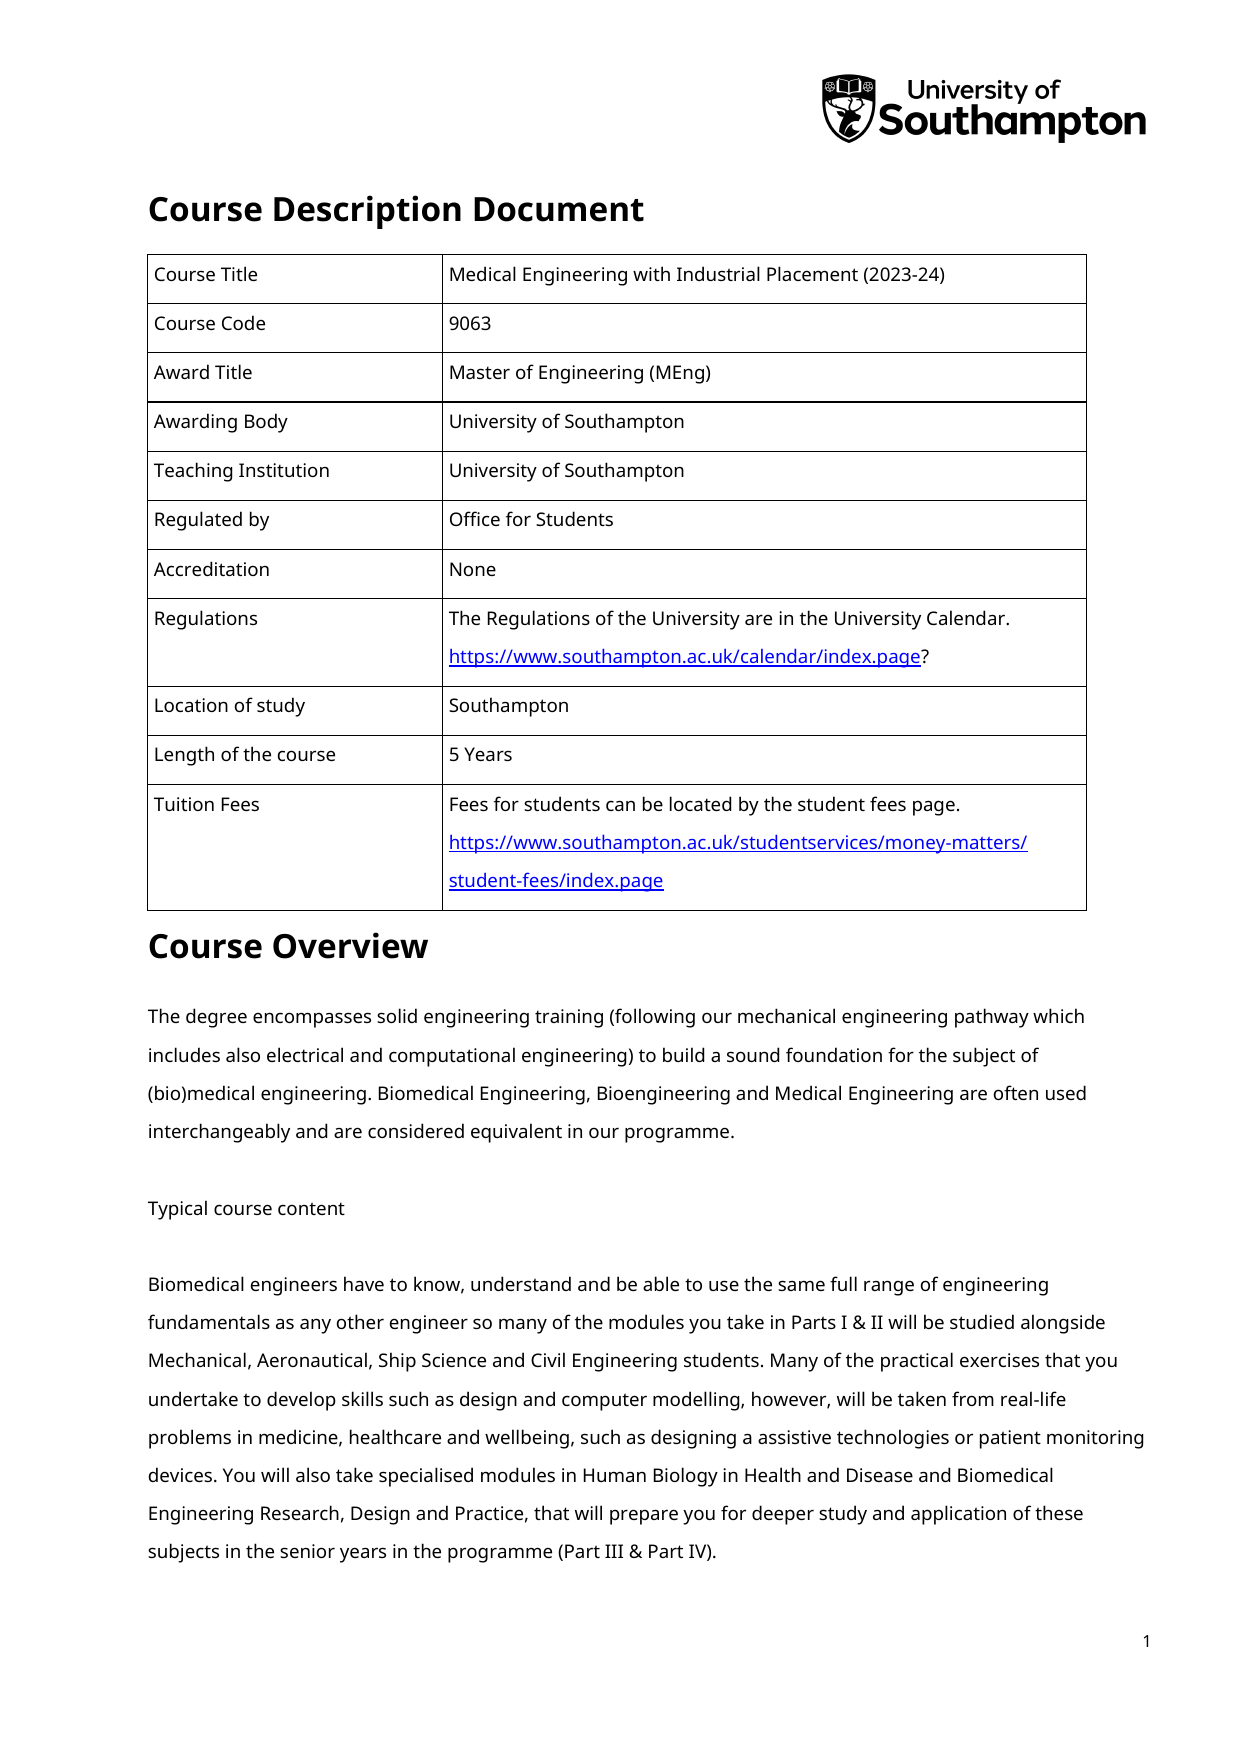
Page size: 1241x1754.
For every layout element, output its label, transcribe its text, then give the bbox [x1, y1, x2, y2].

table_cell 9063 [443, 304, 1086, 352]
subtitle Course Overview [148, 923, 1152, 968]
table_cell University of Southampton [443, 403, 1086, 451]
subtitle Course Description Document [148, 186, 1152, 231]
table_header Course Title [148, 255, 442, 303]
table_cell Regulations [148, 599, 442, 686]
table_cell Teaching Institution [148, 452, 442, 500]
table_cell University of Southampton [443, 452, 1086, 500]
table_header Medical Engineering with Industrial Placement (2023-24) [443, 255, 1086, 303]
table_cell Length of the course [148, 736, 442, 784]
table_cell Master of Engineering (MEng) [443, 353, 1086, 401]
table_cell Course Code [148, 304, 442, 352]
text The degree encompasses solid engineering training (following our mechanical engineering pathway which includes also electrical and computational engineering) to build a sound foundation for the subject of (bio)medical engineering. Biomedical Engineering, Bioengineering and Medical Engineering are often used interchangeably and are considered equivalent in our programme. Typical course content Biomedical engineers have to know, understand and be able to use the same full range of engineering fundamentals as any other engineer so many of the modules you take in Parts I & II will be studied alongside Mechanical, Aeronautical, Ship Science and Civil Engineering students. Many of the practical exercises that you undertake to develop skills such as design and computer modelling, however, will be taken from real-life problems in medicine, healthcare and wellbeing, such as designing a assistive technologies or patient monitoring devices. You will also take specialised modules in Human Biology in Health and Disease and Biomedical Engineering Research, Design and Practice, that will prepare you for deeper study and application of these subjects in the senior years in the programme (Part III & Part IV). [148, 1004, 1145, 1603]
table_cell Fees for students can be located by the student fees page. https://www.southampton.ac.uk/studentservices/money-matters/student-fees/index.page [443, 785, 1086, 909]
table_cell Office for Students [443, 501, 1086, 549]
table_cell None [443, 550, 1086, 598]
table_cell Location of study [148, 687, 442, 735]
table_cell Regulated by [148, 501, 442, 549]
table_cell 5 Years [443, 736, 1086, 784]
table_cell Accreditation [148, 550, 442, 598]
table_cell Southampton [443, 687, 1086, 735]
table_cell Awarding Body [148, 403, 442, 451]
table_cell Tuition Fees [148, 785, 442, 909]
table_cell The Regulations of the University are in the University Calendar. https://www.southampton.ac.uk/calendar/index.page? [443, 599, 1086, 686]
table_cell Award Title [148, 353, 442, 401]
